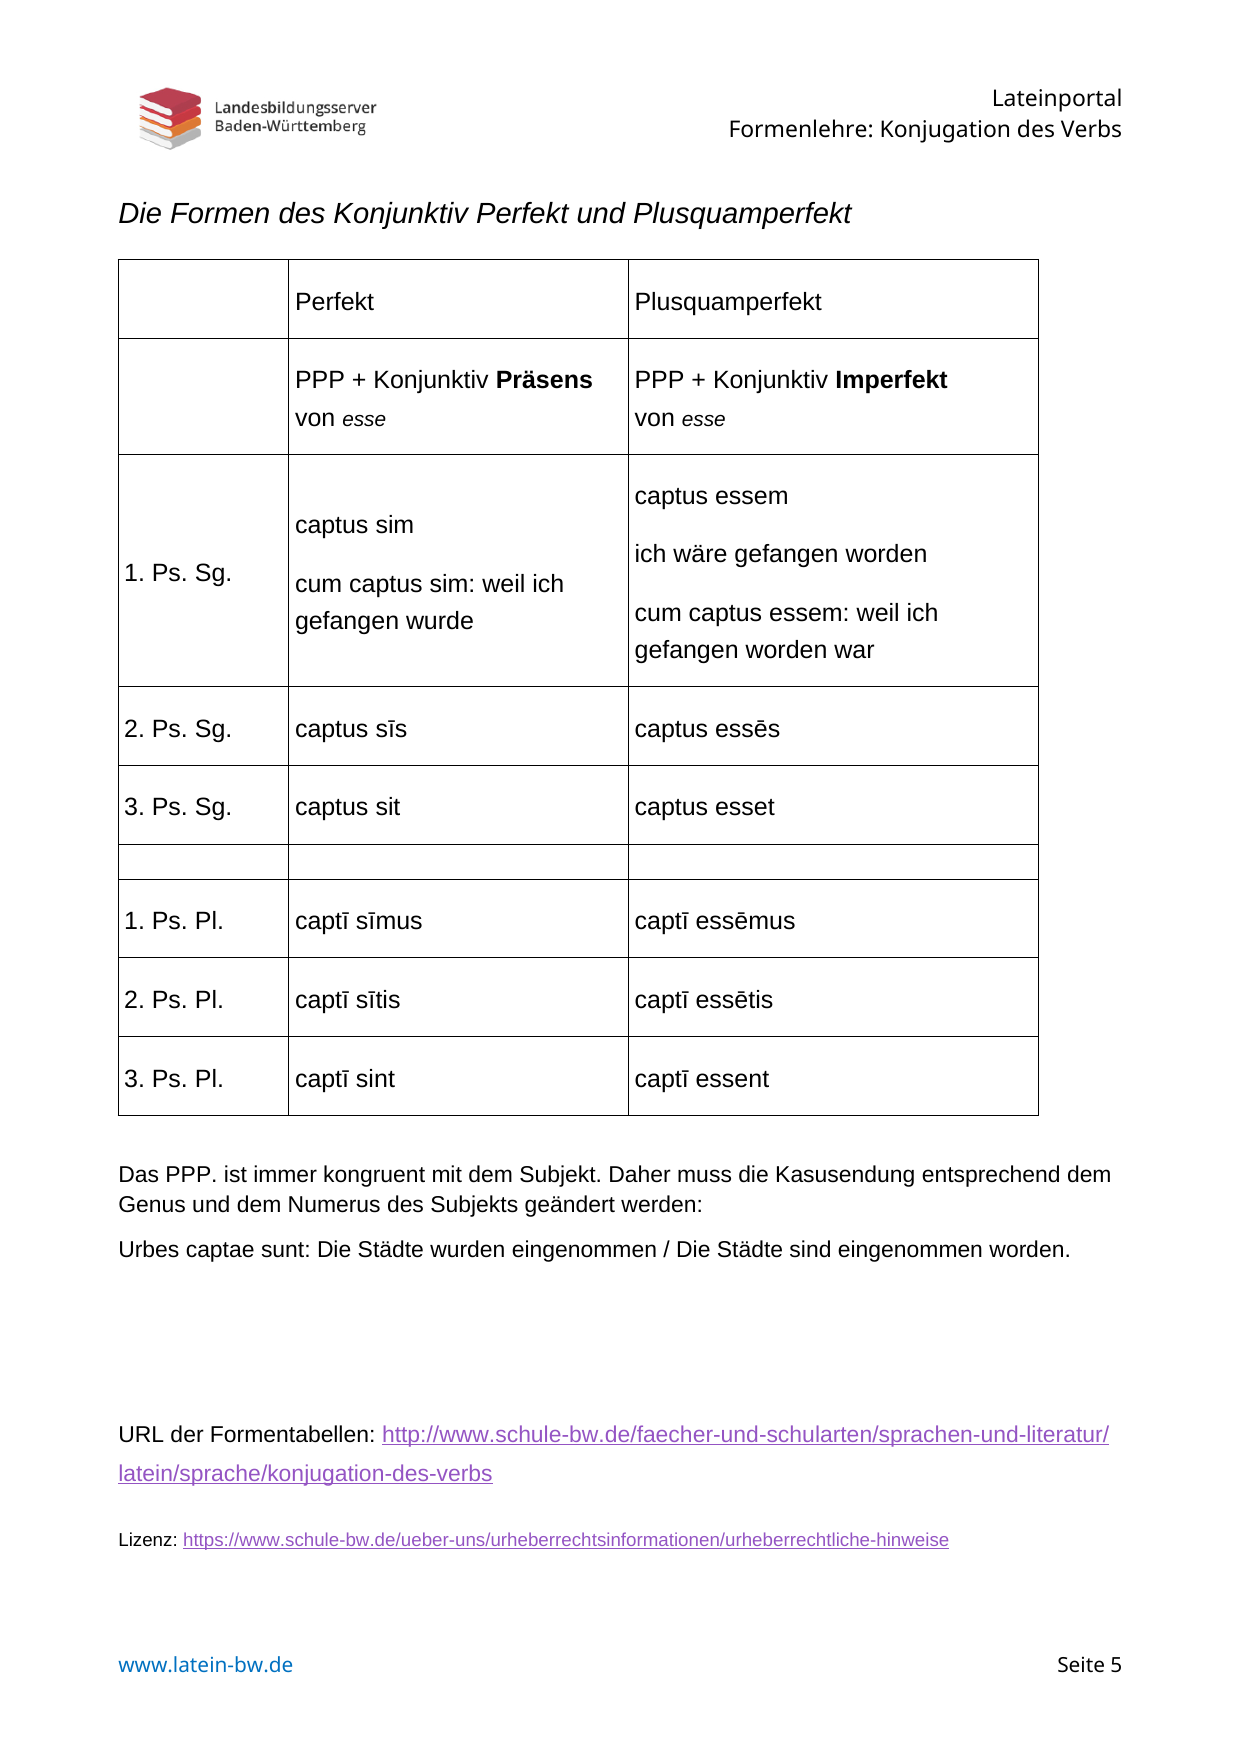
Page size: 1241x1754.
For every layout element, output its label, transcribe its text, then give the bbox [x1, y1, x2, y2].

table_cell captī essēmus [629, 880, 1038, 957]
table_cell captus sit [289, 766, 628, 843]
text Lizenz: https://www.schule-bw.de/ueber-uns/urheberrechtsinformationen/urheberrechtliche-hinweise [118, 1529, 1122, 1551]
text Das PPP. ist immer kongruent mit dem Subjekt. Daher muss die Kasusendung entsprechend dem Genus und dem Numerus des Subjekts geändert werden: [118, 1161, 1122, 1217]
text Urbes captae sunt: Die Städte wurden eingenommen / Die Städte sind eingenommen worden. [118, 1236, 1122, 1262]
table_cell PPP + Konjunktiv Imperfekt von esse [629, 339, 1038, 454]
table_cell [289, 845, 628, 878]
table_cell [629, 845, 1038, 878]
table_cell captī sīmus [289, 880, 628, 957]
table_cell captus essēs [629, 687, 1038, 765]
table_cell 3. Ps. Pl. [119, 1037, 288, 1115]
table_cell 1. Ps. Sg. [119, 455, 288, 686]
table_cell [119, 845, 288, 878]
table_header Perfekt [289, 260, 628, 338]
text URL der Formentabellen: http://www.schule-bw.de/faecher-und-schularten/sprachen-und-literatur/latein/sprache/konjugation-des-verbs [118, 1421, 1122, 1487]
subtitle Die Formen des Konjunktiv Perfekt und Plusquamperfekt [118, 196, 1122, 229]
table_cell captus esset [629, 766, 1038, 843]
table_cell 1. Ps. Pl. [119, 880, 288, 957]
table_cell captī sītis [289, 958, 628, 1036]
table_cell captī essent [629, 1037, 1038, 1115]
table_cell captus sim cum captus sim: weil ich gefangen wurde [289, 455, 628, 686]
table_cell captī sint [289, 1037, 628, 1115]
table_cell captus sīs [289, 687, 628, 765]
table_cell PPP + Konjunktiv Präsens von esse [289, 339, 628, 454]
table_cell 2. Ps. Sg. [119, 687, 288, 765]
table_cell captī essētis [629, 958, 1038, 1036]
table_cell [119, 339, 288, 454]
table_cell captus essem ich wäre gefangen worden cum captus essem: weil ich gefangen worden war [629, 455, 1038, 686]
table_header Plusquamperfekt [629, 260, 1038, 338]
table_cell 3. Ps. Sg. [119, 766, 288, 843]
table_cell 2. Ps. Pl. [119, 958, 288, 1036]
table_header [119, 260, 288, 338]
picture [129, 76, 380, 157]
